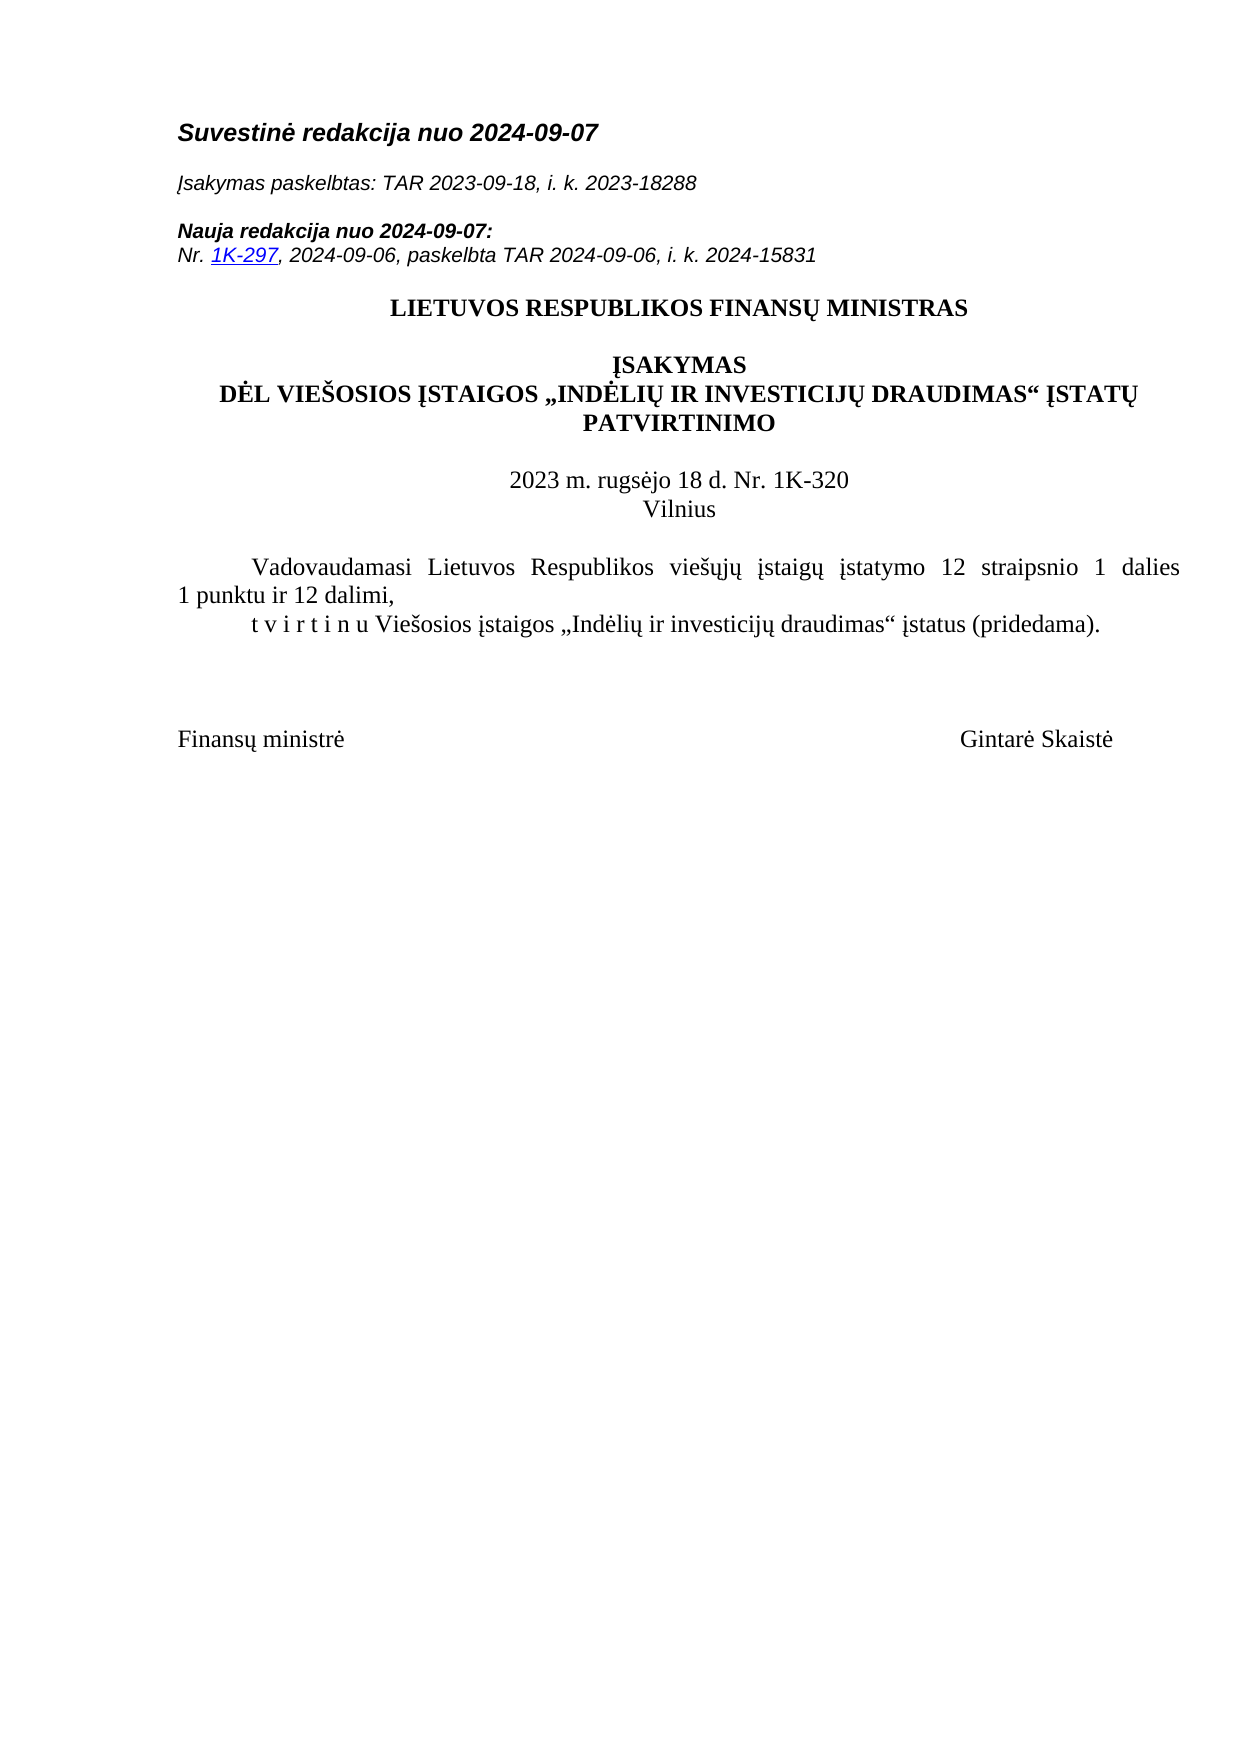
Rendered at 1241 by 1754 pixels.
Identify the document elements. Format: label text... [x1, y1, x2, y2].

text Suvestinė redakcija nuo 2024-09-07 [177, 118, 1181, 147]
text Nauja redakcija nuo 2024-09-07: [177, 219, 1181, 243]
text Nr. 1K-297, 2024-09-06, paskelbta TAR 2024-09-06, i. k. 2024-15831 [177, 243, 1181, 267]
text Vilnius [177, 494, 1181, 523]
text LIETUVOS RESPUBLIKOS FINANSŲ MINISTRAS [177, 293, 1181, 322]
text Įsakymas paskelbtas: TAR 2023-09-18, i. k. 2023-18288 [177, 171, 1181, 195]
text t v i r t i n u Viešosios įstaigos „Indėlių ir investicijų draudimas“ įstatus (pridedama). [177, 609, 1181, 638]
text Finansų ministrė Gintarė Skaistė [177, 724, 1181, 753]
text 2023 m. rugsėjo 18 d. Nr. 1K-320 [177, 466, 1181, 494]
text Vadovaudamasi Lietuvos Respublikos viešųjų įstaigų įstatymo 12 straipsnio 1 dalies 1 punktu ir 12 dalimi, [177, 552, 1181, 609]
text ĮSAKYMAS [177, 351, 1181, 379]
text DĖL VIEŠOSIOS ĮSTAIGOS „INDĖLIŲ IR INVESTICIJŲ DRAUDIMAS“ ĮSTATŲ PATVIRTINIMO [177, 379, 1181, 437]
